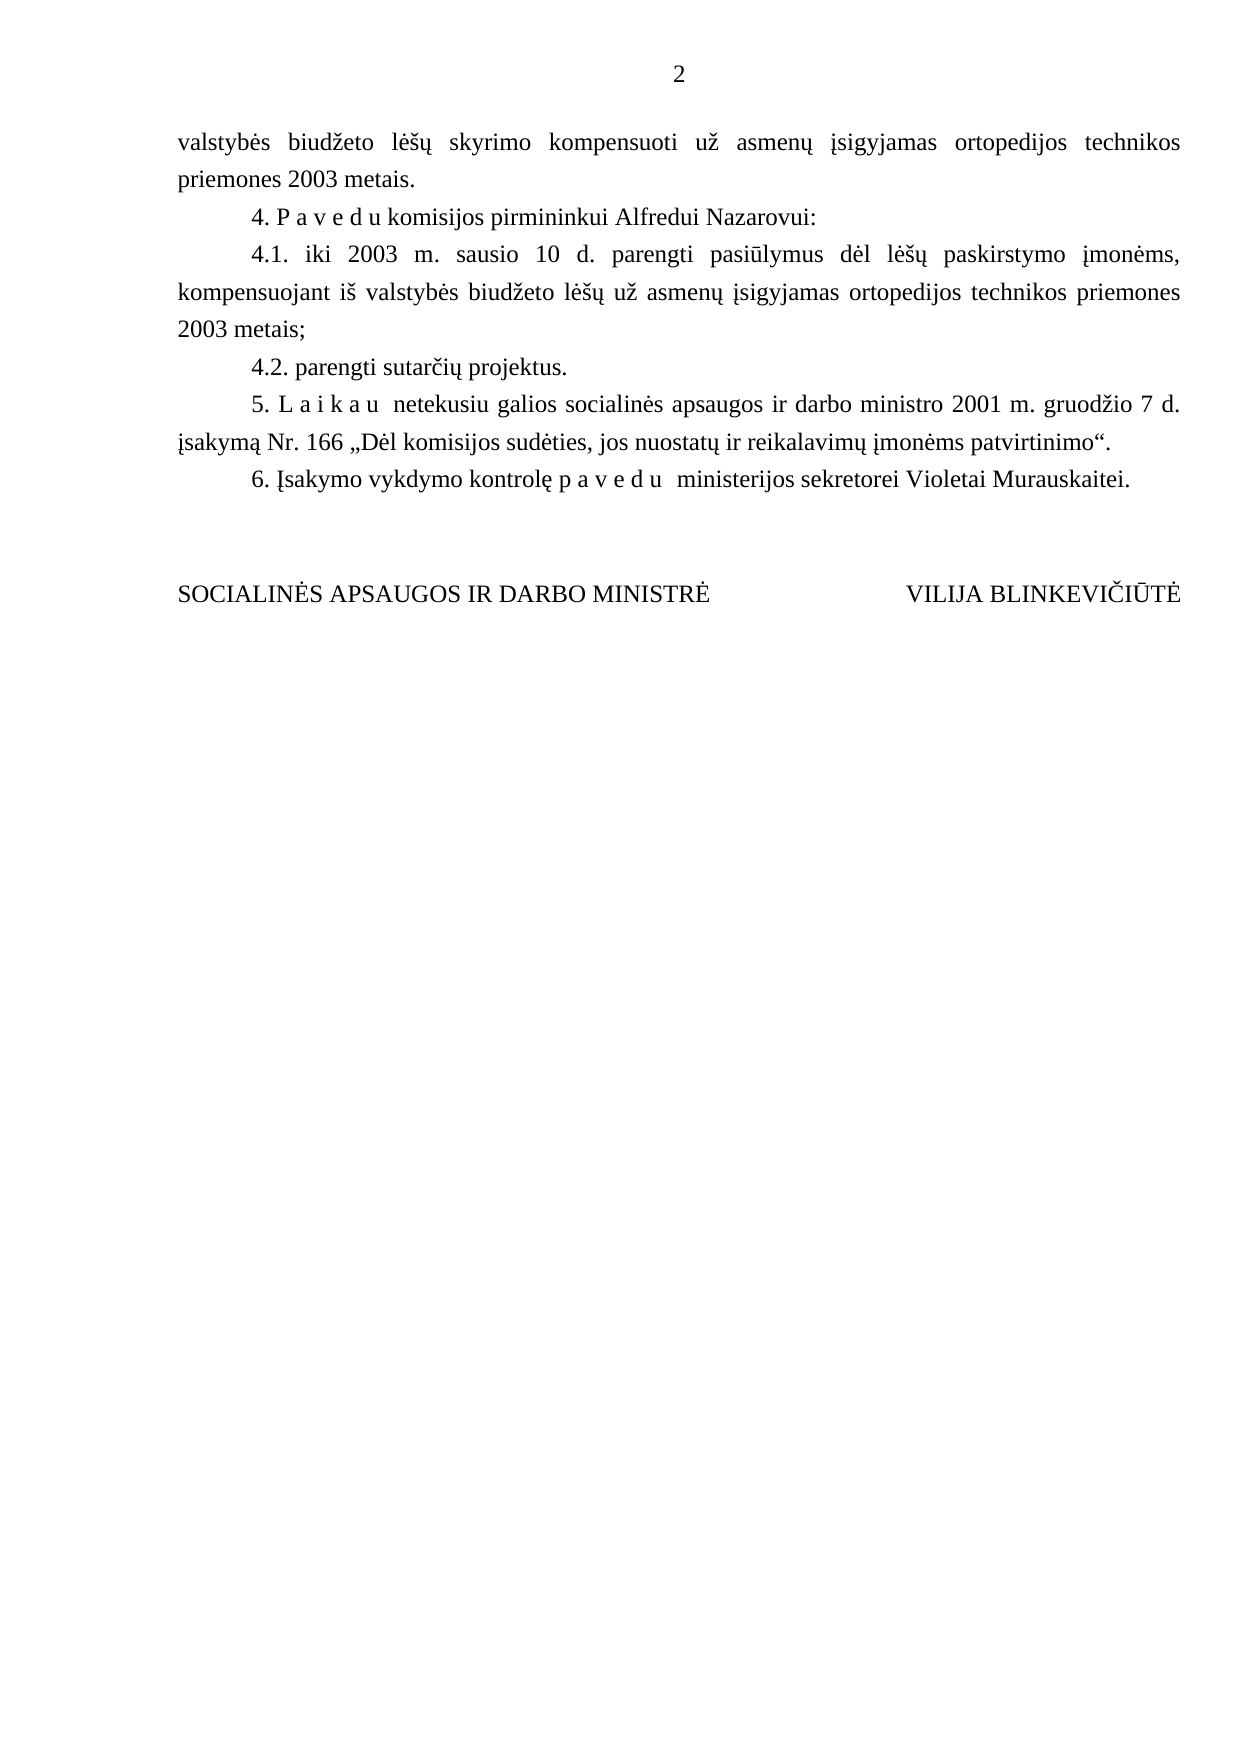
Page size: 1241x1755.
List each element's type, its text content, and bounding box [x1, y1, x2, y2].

text 4. P a v e d u komisijos pirmininkui Alfredui Nazarovui: [177, 193, 1181, 231]
text SOCIALINĖS APSAUGOS IR DARBO MINISTRĖ VILIJA BLINKEVIČIŪTĖ [177, 579, 1181, 608]
text 6. Įsakymo vykdymo kontrolę pavedu ministerijos sekretorei Violetai Murauskaitei. [177, 456, 1181, 493]
text 4.1. iki 2003 m. sausio 10 d. parengti pasiūlymus dėl lėšų paskirstymo įmonėms, kompensuojant iš valstybės biudžeto lėšų už asmenų įsigyjamas ortopedijos technikos priemones 2003 metais; [177, 231, 1181, 343]
text 4.2. parengti sutarčių projektus. [177, 343, 1181, 381]
text valstybės biudžeto lėšų skyrimo kompensuoti už asmenų įsigyjamas ortopedijos technikos priemones 2003 metais. [177, 118, 1181, 193]
text 5. Laikau netekusiu galios socialinės apsaugos ir darbo ministro 2001 m. gruodžio 7 d. įsakymą Nr. 166 „Dėl komisijos sudėties, jos nuostatų ir reikalavimų įmonėms patvirtinimo“. [177, 381, 1181, 456]
